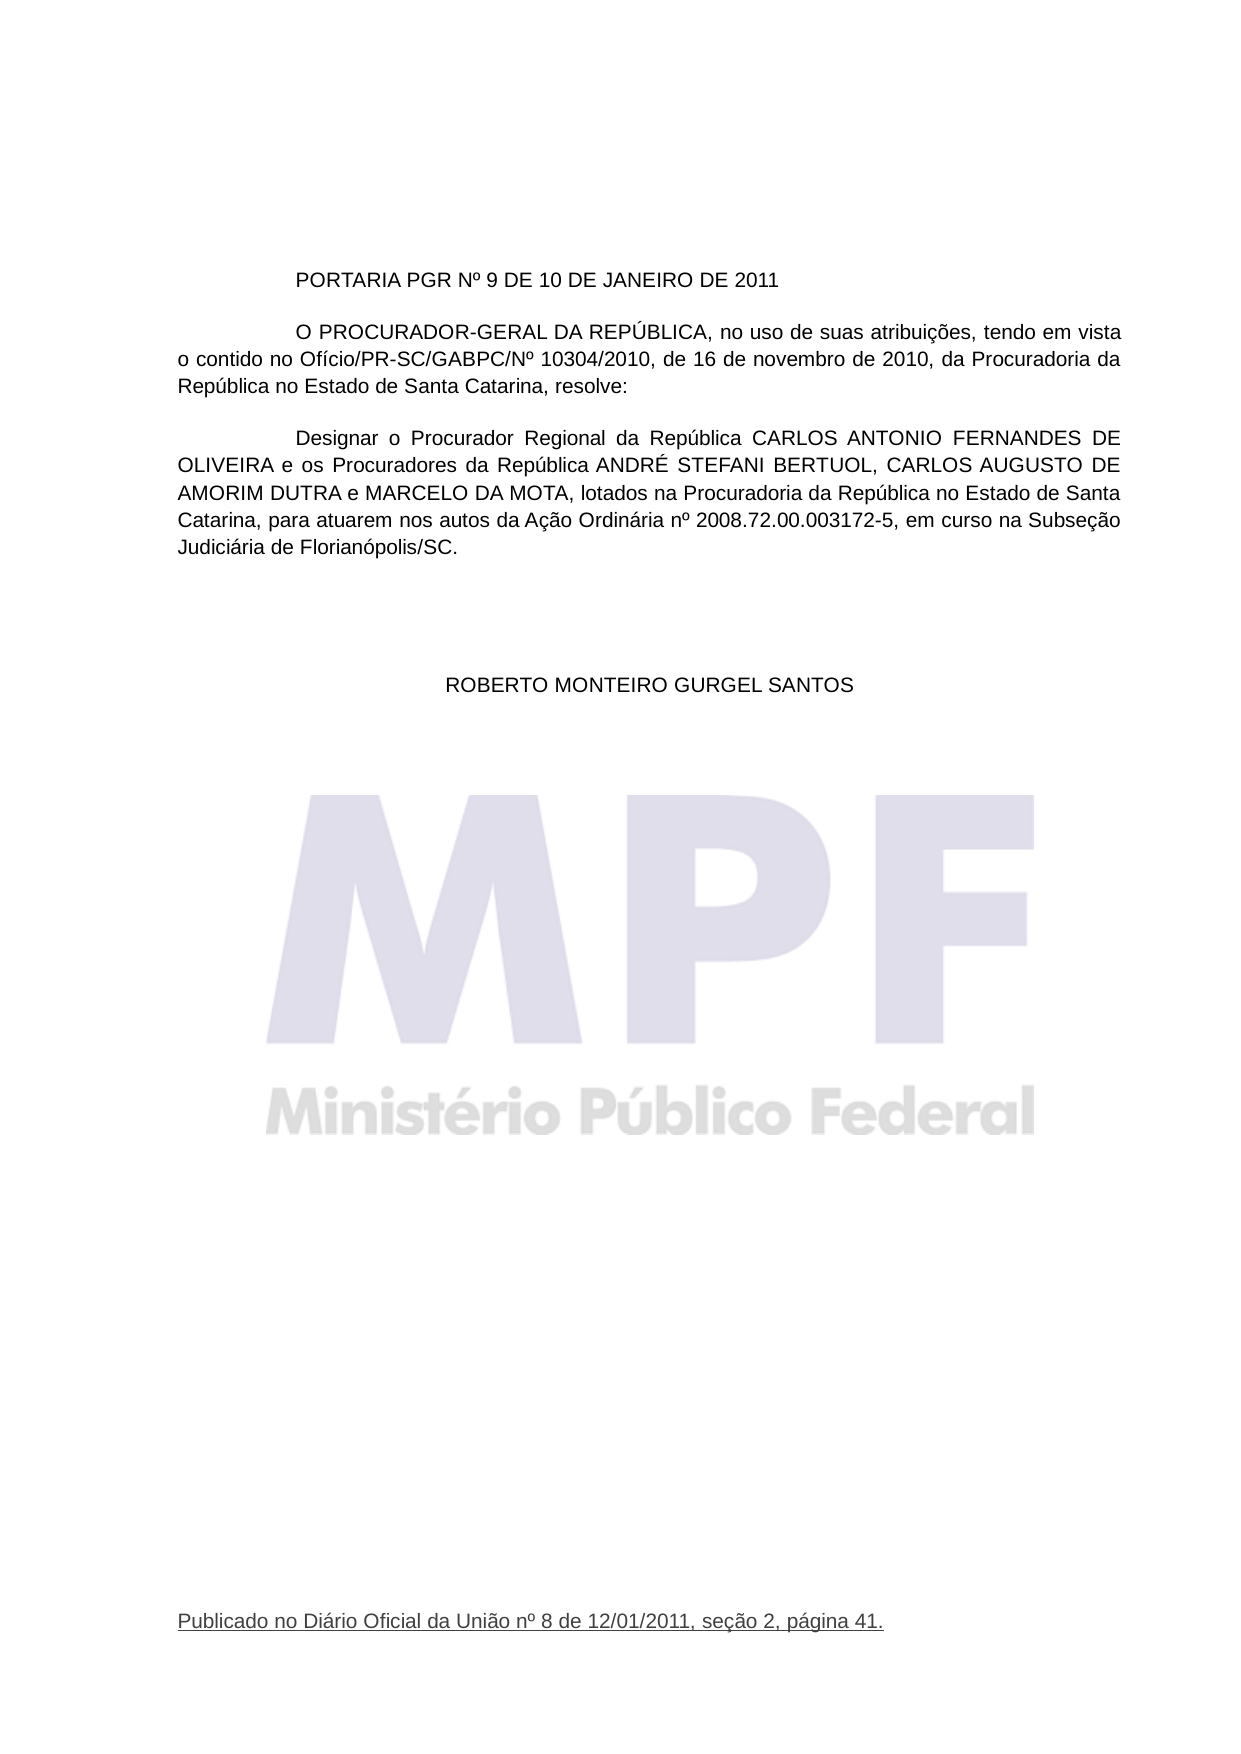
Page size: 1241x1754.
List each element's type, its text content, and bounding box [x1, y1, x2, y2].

text O PROCURADOR-GERAL DA REPÚBLICA, no uso de suas atribuições, tendo em vista o contido no Ofício/PR-SC/GABPC/Nº 10304/2010, de 16 de novembro de 2010, da Procuradoria da República no Estado de Santa Catarina, resolve: [177, 318, 1122, 399]
text ROBERTO MONTEIRO GURGEL SANTOS [177, 673, 1122, 697]
text Publicado no Diário Oficial da União nº 8 de 12/01/2011, seção 2, página 41. [177, 1609, 1122, 1633]
text PORTARIA PGR Nº 9 DE 10 DE JANEIRO DE 2011 [177, 266, 1122, 293]
text Designar o Procurador Regional da República CARLOS ANTONIO FERNANDES DE OLIVEIRA e os Procuradores da República ANDRÉ STEFANI BERTUOL, CARLOS AUGUSTO DE AMORIM DUTRA e MARCELO DA MOTA, lotados na Procuradoria da República no Estado de Santa Catarina, para atuarem nos autos da Ação Ordinária nº 2008.72.00.003172-5, em curso na Subseção Judiciária de Florianópolis/SC. [177, 424, 1122, 559]
picture [266, 795, 1034, 1136]
